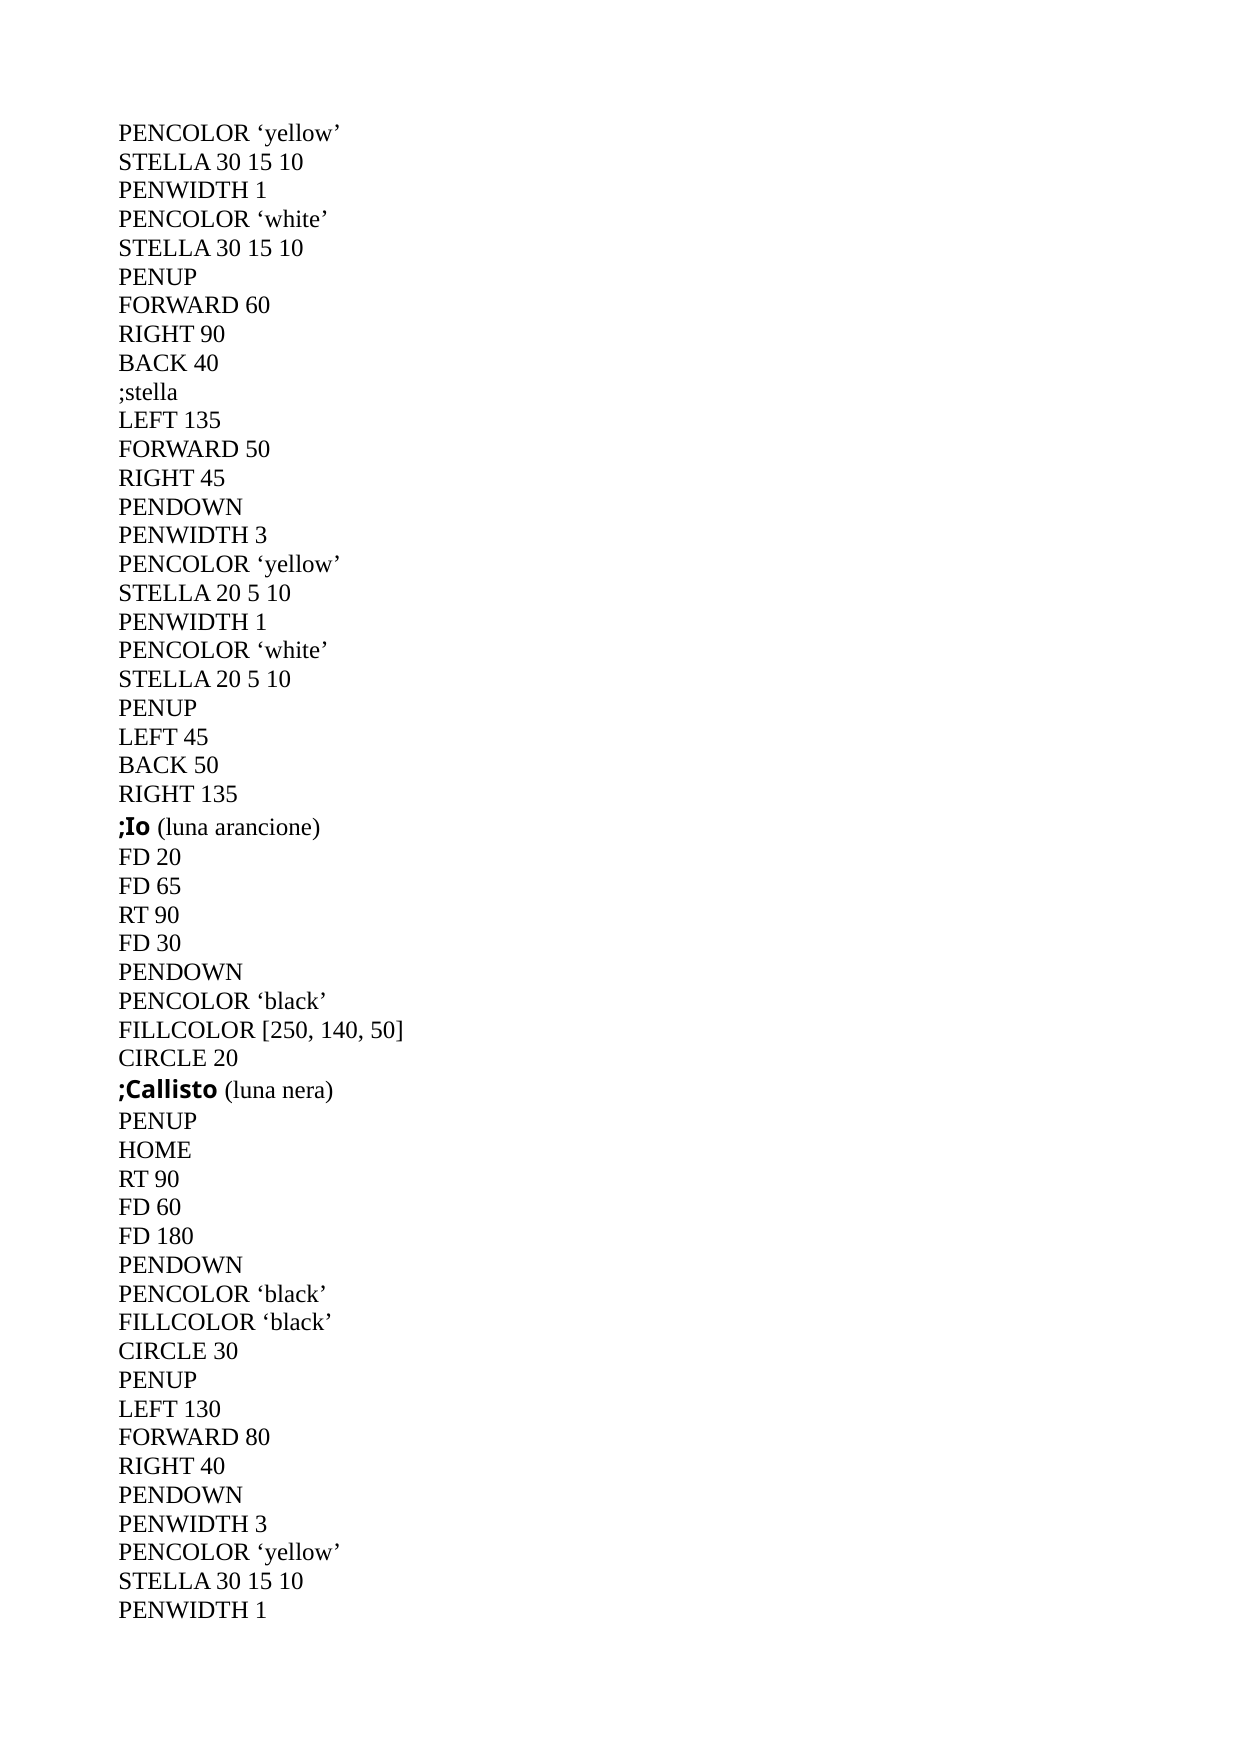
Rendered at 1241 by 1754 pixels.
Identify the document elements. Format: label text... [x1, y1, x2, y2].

text PENWIDTH 1 [118, 176, 1122, 204]
text PENCOLOR ‘yellow’ [118, 1537, 1122, 1566]
text FD 30 [118, 928, 1122, 957]
text PENUP [118, 262, 1122, 291]
text PENWIDTH 1 [118, 607, 1122, 636]
text PENCOLOR ‘white’ [118, 204, 1122, 233]
text CIRCLE 20 [118, 1043, 1122, 1072]
text FD 65 [118, 871, 1122, 900]
text FILLCOLOR [250, 140, 50] [118, 1015, 1122, 1043]
text LEFT 130 [118, 1394, 1122, 1422]
text ;stella [118, 377, 1122, 406]
text RIGHT 40 [118, 1451, 1122, 1480]
text STELLA 20 5 10 [118, 578, 1122, 607]
text PENCOLOR ‘yellow’ [118, 549, 1122, 578]
text ;Io (luna arancione) [118, 808, 1122, 842]
text RT 90 [118, 1164, 1122, 1192]
text PENWIDTH 1 [118, 1595, 1122, 1624]
text FD 180 [118, 1221, 1122, 1250]
text PENCOLOR ‘black’ [118, 1279, 1122, 1307]
text LEFT 45 [118, 722, 1122, 751]
text PENDOWN [118, 1250, 1122, 1279]
text ;Callisto (luna nera) [118, 1072, 1122, 1106]
text PENWIDTH 3 [118, 1509, 1122, 1537]
text PENDOWN [118, 492, 1122, 521]
text STELLA 20 5 10 [118, 664, 1122, 693]
text RT 90 [118, 900, 1122, 928]
text FD 60 [118, 1192, 1122, 1221]
text RIGHT 135 [118, 779, 1122, 808]
text CIRCLE 30 [118, 1336, 1122, 1365]
text RIGHT 90 [118, 319, 1122, 348]
text LEFT 135 [118, 406, 1122, 434]
text PENUP [118, 693, 1122, 722]
text PENUP [118, 1106, 1122, 1135]
text FILLCOLOR ‘black’ [118, 1307, 1122, 1336]
text FD 20 [118, 842, 1122, 871]
text PENWIDTH 3 [118, 521, 1122, 549]
text PENDOWN [118, 957, 1122, 986]
text RIGHT 45 [118, 463, 1122, 492]
text FORWARD 50 [118, 434, 1122, 463]
text FORWARD 60 [118, 291, 1122, 319]
text BACK 40 [118, 348, 1122, 377]
text HOME [118, 1135, 1122, 1164]
text STELLA 30 15 10 [118, 1566, 1122, 1595]
text PENUP [118, 1365, 1122, 1394]
text PENCOLOR ‘white’ [118, 636, 1122, 664]
text BACK 50 [118, 751, 1122, 779]
text FORWARD 80 [118, 1422, 1122, 1451]
text PENCOLOR ‘yellow’ [118, 118, 1122, 147]
text PENDOWN [118, 1480, 1122, 1509]
text STELLA 30 15 10 [118, 233, 1122, 262]
text PENCOLOR ‘black’ [118, 986, 1122, 1015]
text STELLA 30 15 10 [118, 147, 1122, 176]
